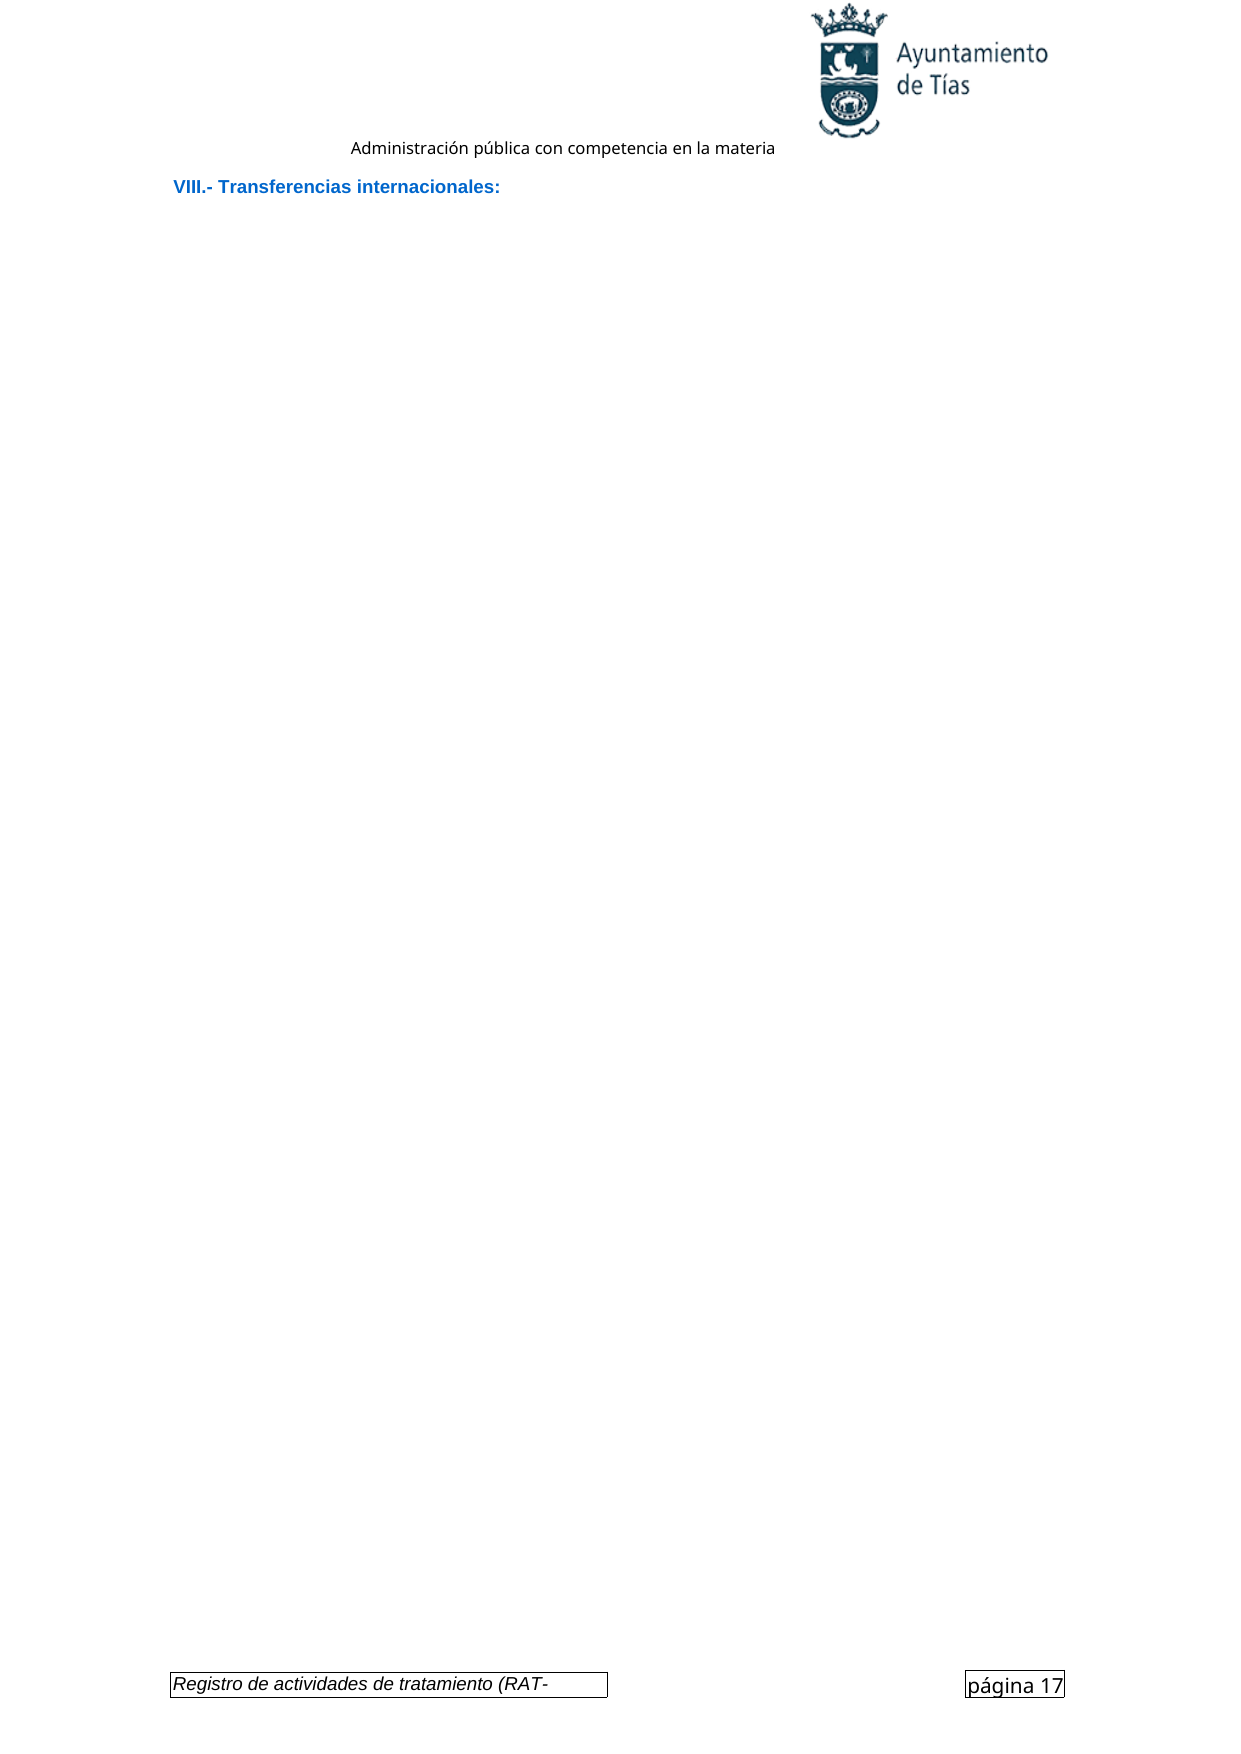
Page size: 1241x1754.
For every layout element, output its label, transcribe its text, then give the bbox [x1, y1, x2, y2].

table_cell VIII.- Transferencias internacionales: [162, 168, 1068, 199]
table_cell [162, 140, 324, 168]
table_cell Administración pública con competencia en la materia [324, 140, 1068, 168]
